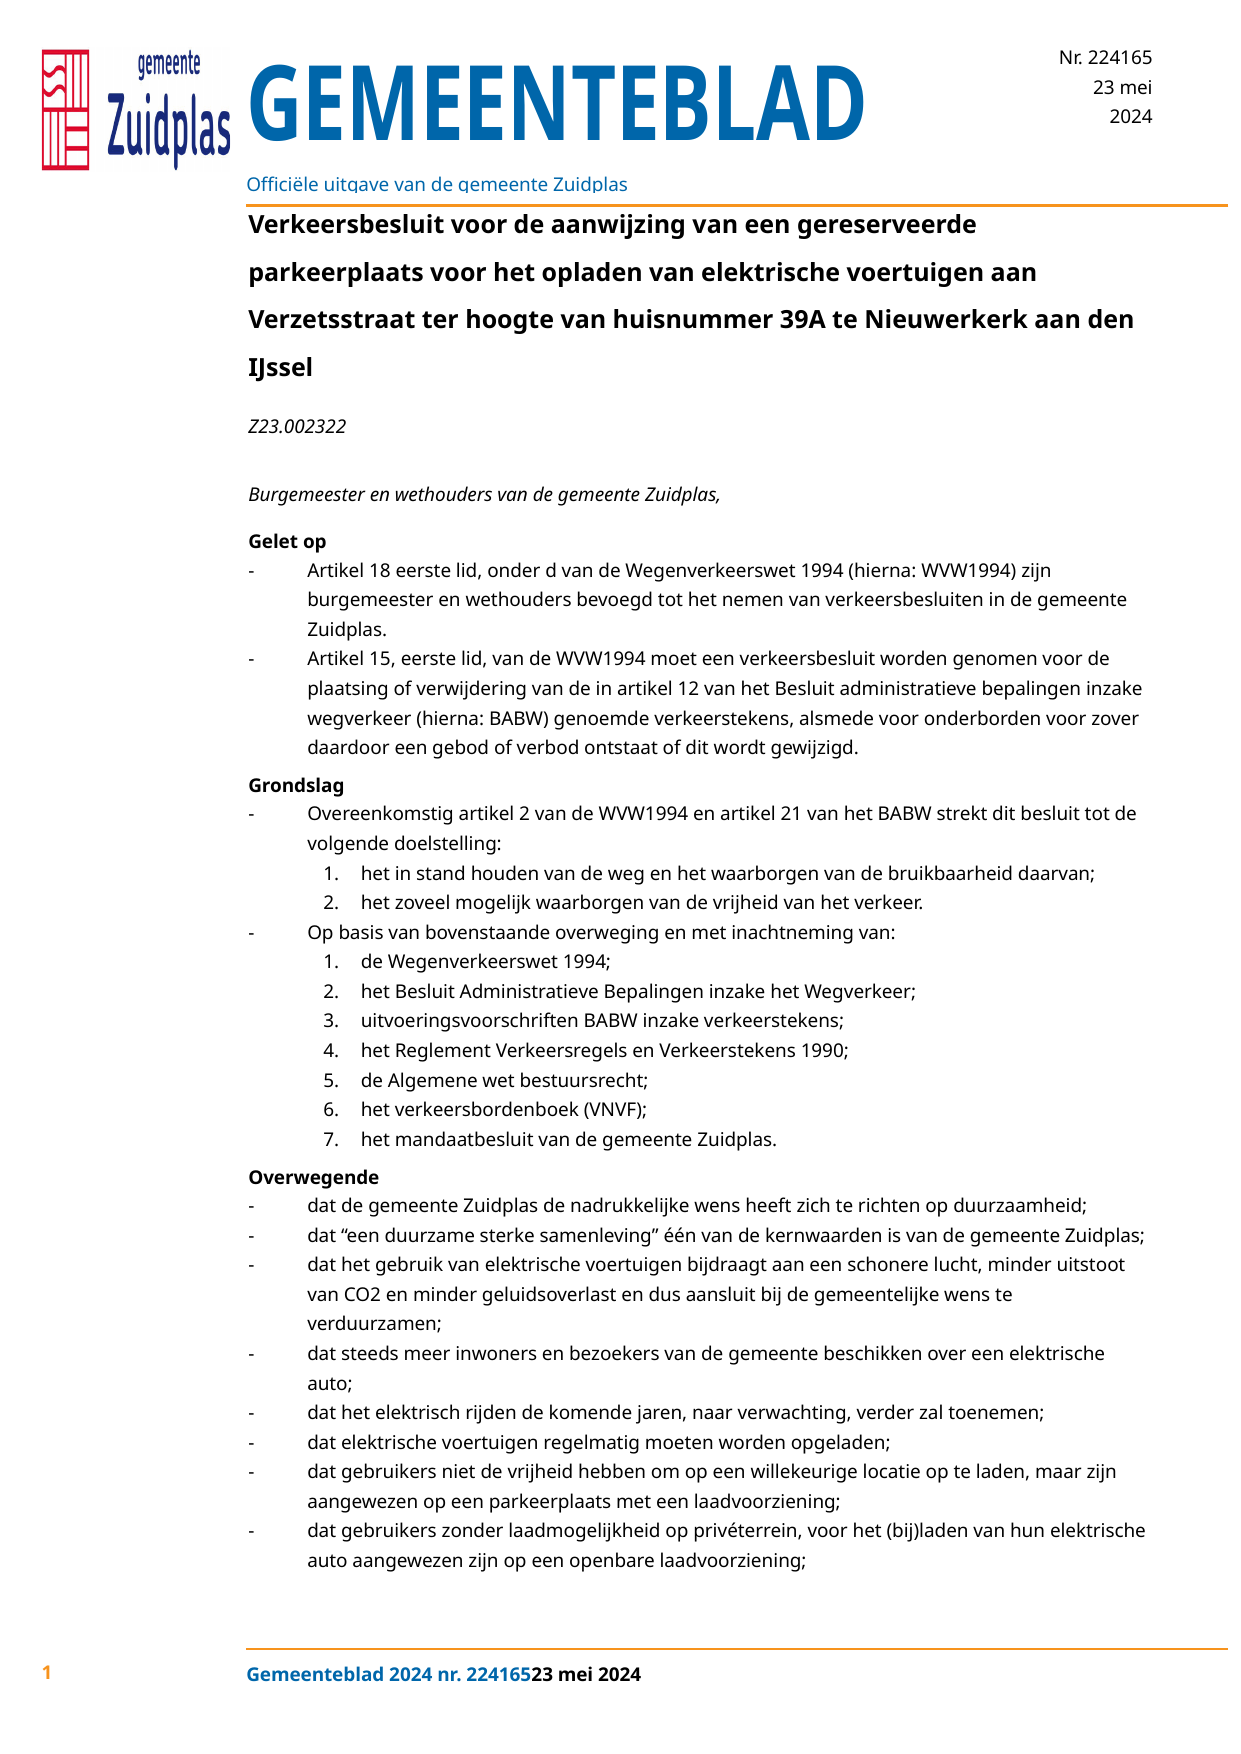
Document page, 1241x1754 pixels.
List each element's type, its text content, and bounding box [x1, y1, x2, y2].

text Grondslag [248, 772, 1152, 798]
list de Algemene wet bestuursrecht; [323, 1067, 1152, 1092]
list dat “een duurzame sterke samenleving” één van de kernwaarden is van de gemeente Zuidplas; [248, 1222, 1152, 1247]
list de Wegenverkeerswet 1994; [323, 948, 1152, 974]
text Burgemeester en wethouders van de gemeente Zuidplas, [248, 481, 1152, 507]
list dat de gemeente Zuidplas de nadrukkelijke wens heeft zich te richten op duurzaamheid; [248, 1192, 1152, 1218]
list dat gebruikers zonder laadmogelijkheid op privéterrein, voor het (bij)laden van hun elektrische auto aangewezen zijn op een openbare laadvoorziening; [248, 1518, 1152, 1573]
list dat elektrische voertuigen regelmatig moeten worden opgeladen; [248, 1429, 1152, 1454]
list uitvoeringsvoorschriften BABW inzake verkeerstekens; [323, 1008, 1152, 1033]
text Z23.002322 [248, 413, 1152, 439]
list het verkeersbordenboek (VNVF); [323, 1096, 1152, 1122]
text Gelet op [248, 528, 1152, 554]
list het zoveel mogelijk waarborgen van de vrijheid van het verkeer. [323, 889, 1152, 915]
picture [41, 47, 231, 172]
list Op basis van bovenstaande overweging en met inachtneming van: [248, 919, 1152, 944]
list het mandaatbesluit van de gemeente Zuidplas. [323, 1126, 1152, 1152]
text Overwegende [248, 1164, 1152, 1189]
list het Besluit Administratie­ve Bepa­lingen inzake het Weg­ver­keer; [323, 978, 1152, 1004]
list het in stand houden van de weg en het waarborgen van de bruikbaarheid daarvan; [323, 860, 1152, 885]
text Verkeersbesluit voor de aanwijzing van een gereserveerde parkeerplaats voor het opladen van elektrische voertuigen aan Verzetsstraat ter hoogte van huisnummer 39A te Nieuwerkerk aan den IJssel [248, 207, 1152, 384]
list dat steeds meer inwoners en bezoekers van de gemeente beschikken over een elektrische auto; [248, 1340, 1152, 1395]
list dat gebruikers niet de vrijheid hebben om op een willekeurige locatie op te laden, maar zijn aangewezen op een parkeerplaats met een laadvoorziening; [248, 1458, 1152, 1514]
list Overeenkomstig artikel 2 van de WVW1994 en artikel 21 van het BABW strekt dit besluit tot de volgende doelstelling: [248, 801, 1152, 856]
list dat het gebruik van elektrische voertuigen bijdraagt aan een schonere lucht, minder uitstoot van CO2 en minder geluidsoverlast en dus aansluit bij de gemeentelijke wens te verduurzamen; [248, 1251, 1152, 1336]
list Artikel 15, eerste lid, van de WVW1994 moet een verkeersbesluit worden genomen voor de plaatsing of verwijdering van de in artikel 12 van het Besluit administratieve bepalingen inzake wegverkeer (hierna: BABW) genoemde verkeerstekens, alsmede voor onderborden voor zover daardoor een gebod of verbod ontstaat of dit wordt gewijzigd. [248, 646, 1152, 760]
list dat het elektrisch rijden de komende jaren, naar verwachting, verder zal toenemen; [248, 1399, 1152, 1425]
list het Reglement Verkeersregels en Verkeerstekens 1990; [323, 1037, 1152, 1063]
list Artikel 18 eerste lid, onder d van de Wegenverkeerswet 1994 (hierna: WVW1994) zijn burgemeester en wethouders bevoegd tot het nemen van ver­keersbe­sluiten in de gemeente Zuidplas. [248, 557, 1152, 642]
